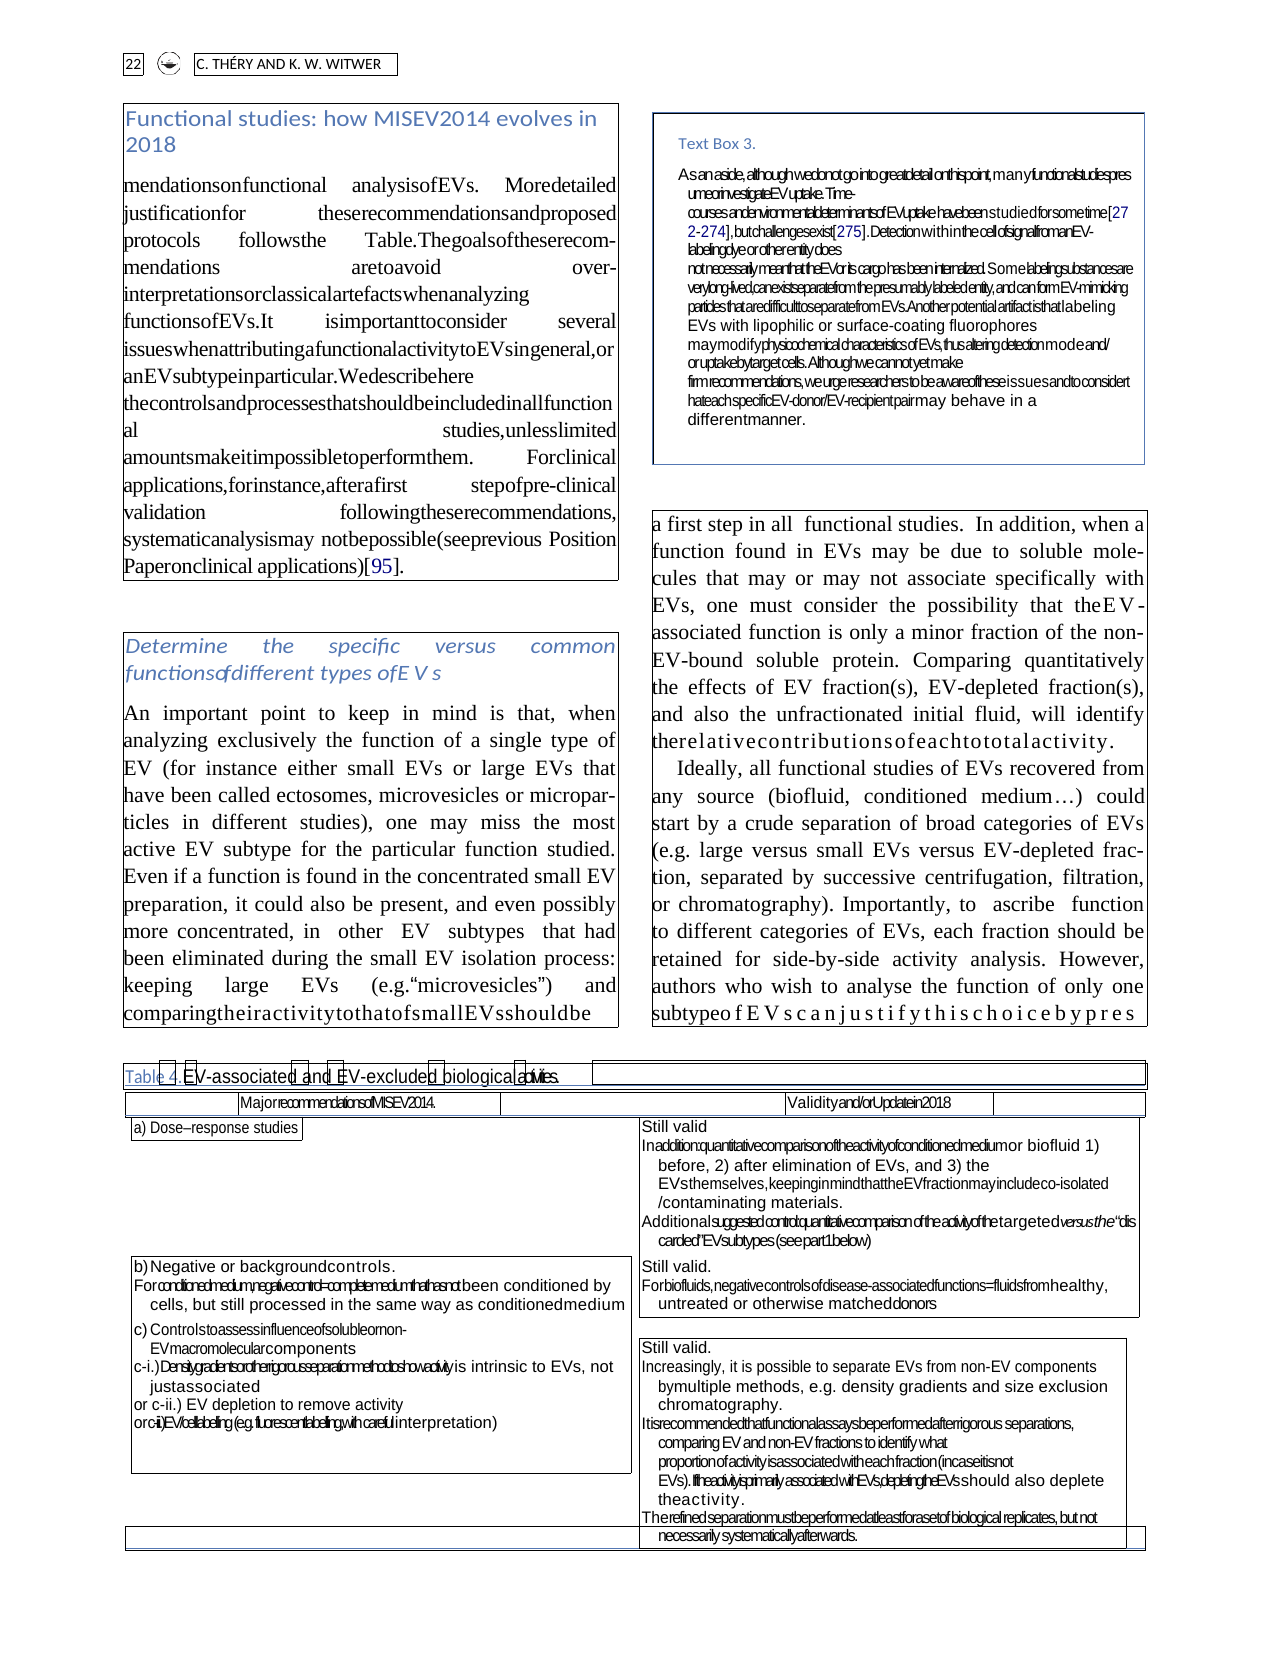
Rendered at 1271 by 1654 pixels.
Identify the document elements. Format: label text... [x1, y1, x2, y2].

text necessarily systematicallyafterwards. [641, 1527, 1125, 1545]
text C. THÉRY AND K. W. WITWER [196, 54, 397, 73]
text Asanaside,althoughwedonotgointogreatdetailonthispoint,manyfunctionalstudiespresumeorinvestigateEVuptake.Time- coursesandenvironmentaldeterminantsofEVuptakehavebeenstudiedforsometime[272-274],butchallengesexist[275].DetectionwithinthecellofsignalfromanEV-labelingdyeorotherentitydoes notnecessarilymeanthattheEVoritscargohasbeeninternalized.Somelabelingsubstancesareverylong-lived,canexistseparatefrom the presumably labeled entity, and can form EV-mimicking particles thataredifficulttoseparatefromEVs.Anotherpotentialartifactisthatlabeling EVs with lipophilic or surface-coating fluorophores maymodifyphysicochemicalcharacteristicsofEVs,thusalteringdetectionmodeand/oruptakebytargetcells.Althoughwecannotyetmake firmrecommendations,weurgeresearcherstobeawareoftheseissuesandtoconsiderthateachspecificEV-donor/EV-recipientpairmay behave in a differentmanner. [678, 165, 1136, 429]
text Therefinedseparationmustbeperformedatleastforasetofbiological replicates, but not [641, 1508, 1125, 1526]
text Forbiofluids,negativecontrolsofdisease-associatedfunctions=fluidsfromhealthy, untreated or otherwise matcheddonors [641, 1276, 1138, 1313]
text orc-iii.)EV/celllabelling(e.g.fluorescentlabelling,withcarefulinterpretation) [133, 1414, 552, 1433]
text a first step in all functional studies. In addition, when a function found in EVs may be due to soluble mole- cules that may or may not associate specifically with EVs, one must consider the possibility that theEV-associated function is only a minor fraction of the non- EV-bound soluble protein. Comparing quantitatively the effects of EV fraction(s), EV-depleted fraction(s), and also the unfractionated initial fluid, will identify therelativecontributionsofeachtototalactivity. [653, 511, 1145, 753]
text Ideally, all functional studies of EVs recovered from any source (biofluid, conditioned medium…) could start by a crude separation of broad categories of EVs (e.g. large versus small EVs versus EV-depleted frac- tion, separated by successive centrifugation, filtration, or chromatography). Importantly, to ascribe function to different categories of EVs, each fraction should be retained for side-by-side activity analysis. However, authors who wish to analyse the function of only one subtypeofEVscanjustifythischoicebypresenting [653, 755, 1145, 1026]
text Table 4.EV-associated and EV-excluded biologicalactivities. [344, 1064, 428, 1085]
text a) Dose–response studies [133, 1118, 302, 1137]
text Inaddition:quantitativecomparisonoftheactivityofconditionedmediumor biofluid 1) before, 2) after elimination of EVs, and 3) the EVsthemselves,keepinginmindthattheEVfractionmayincludeco-isolated [641, 1137, 1138, 1193]
text Table4summarizesthepreviousandupdated recom-mendationsonfunctional analysisofEVs. Moredetailed justificationfor theserecommendationsandproposed protocols followsthe Table.Thegoalsoftheserecom-mendations aretoavoid over-interpretationsorclassicalartefactswhenanalyzing functionsofEVs.It isimportanttoconsider several issueswhenattributingafunctionalactivitytoEVsingeneral,or anEVsubtypeinparticular.Wedescribehere thecontrolsandprocessesthatshouldbeincludedinallfunctional studies,unlesslimited amountsmakeitimpossibletoperformthem. Forclinical applications,forinstance,afterafirst stepofpre-clinical validation followingtheserecommendations, systematicanalysismay notbepossible(seeprevious Position Paperonclinical applications)[95]. [124, 172, 616, 580]
text Additionalsuggestedcontrol:quantitativecomparisonoftheactivityofthetargetedversusthe“discarded”EVsubtypes(seepart1below) [641, 1212, 1138, 1250]
text Functional studies: how MISEV2014 evolves in 2018 [125, 104, 618, 158]
text Still valid. [641, 1339, 1126, 1358]
text Text Box 3. [678, 133, 1144, 154]
text Table 4.EV-associated and EV-excluded biologicalactivities. [445, 1064, 514, 1085]
text Table 4.EV-associated and EV-excluded biologicalactivities. [197, 1064, 291, 1085]
text 22 [125, 54, 143, 73]
text Table 4.EV-associated and EV-excluded biologicalactivities. [593, 1064, 1145, 1084]
text MajorrecommendationsofMISEV2014. [240, 1093, 500, 1112]
text /contaminating materials. [658, 1193, 1139, 1212]
text c-i.)Densitygradientsorotherrigorousseparationmethodtoshowactivityis intrinsic to EVs, not justassociated [133, 1358, 630, 1396]
text Itisrecommendedthatfunctionalassaysbeperformedafterrigorous separations, comparing EV and non-EV fractions to identify what proportionofactivityisassociatedwitheachfraction(incaseitisnot EVs).IftheactivityisprimarilyassociatedwithEVs,depletingtheEVsshould also deplete theactivity. [641, 1414, 1124, 1508]
text Table 4.EV-associated and EV-excluded biologicalactivities. [526, 1064, 592, 1085]
text Still valid [641, 1118, 1139, 1137]
text An important point to keep in mind is that, when analyzing exclusively the function of a single type of EV (for instance either small EVs or large EVs that have been called ectosomes, microvesicles or micropar- ticles in different studies), one may miss the most active EV subtype for the particular function studied. Even if a function is found in the concentrated small EV preparation, it could also be present, and even possibly more concentrated, in other EV subtypes that had been eliminated during the small EV isolation process: keeping large EVs (e.g.“microvesicles”) and comparingtheiractivitytothatofsmallEVsshouldbe [124, 700, 616, 1025]
text Still valid. [641, 1257, 1139, 1276]
text Increasingly, it is possible to separate EVs from non-EV components bymultiple methods, e.g. density gradients and size exclusion chromatography. [641, 1358, 1126, 1414]
text or c-ii.) EV depletion to remove activity [133, 1396, 631, 1414]
text Determine the specific versus common functionsofdifferent types ofEVs [125, 633, 616, 686]
list Controlstoassessinfluenceofsolubleornon-EVmacromolecularcomponents [133, 1320, 583, 1358]
text Forconditionedmedium,negativecontrol=completemediumthathasnotbeen conditioned by cells, but still processed in the same way as conditionedmedium [133, 1277, 630, 1314]
list Negative or backgroundcontrols. [133, 1257, 631, 1276]
picture [157, 52, 181, 75]
text Validityand/orUpdatein2018 [787, 1093, 993, 1112]
